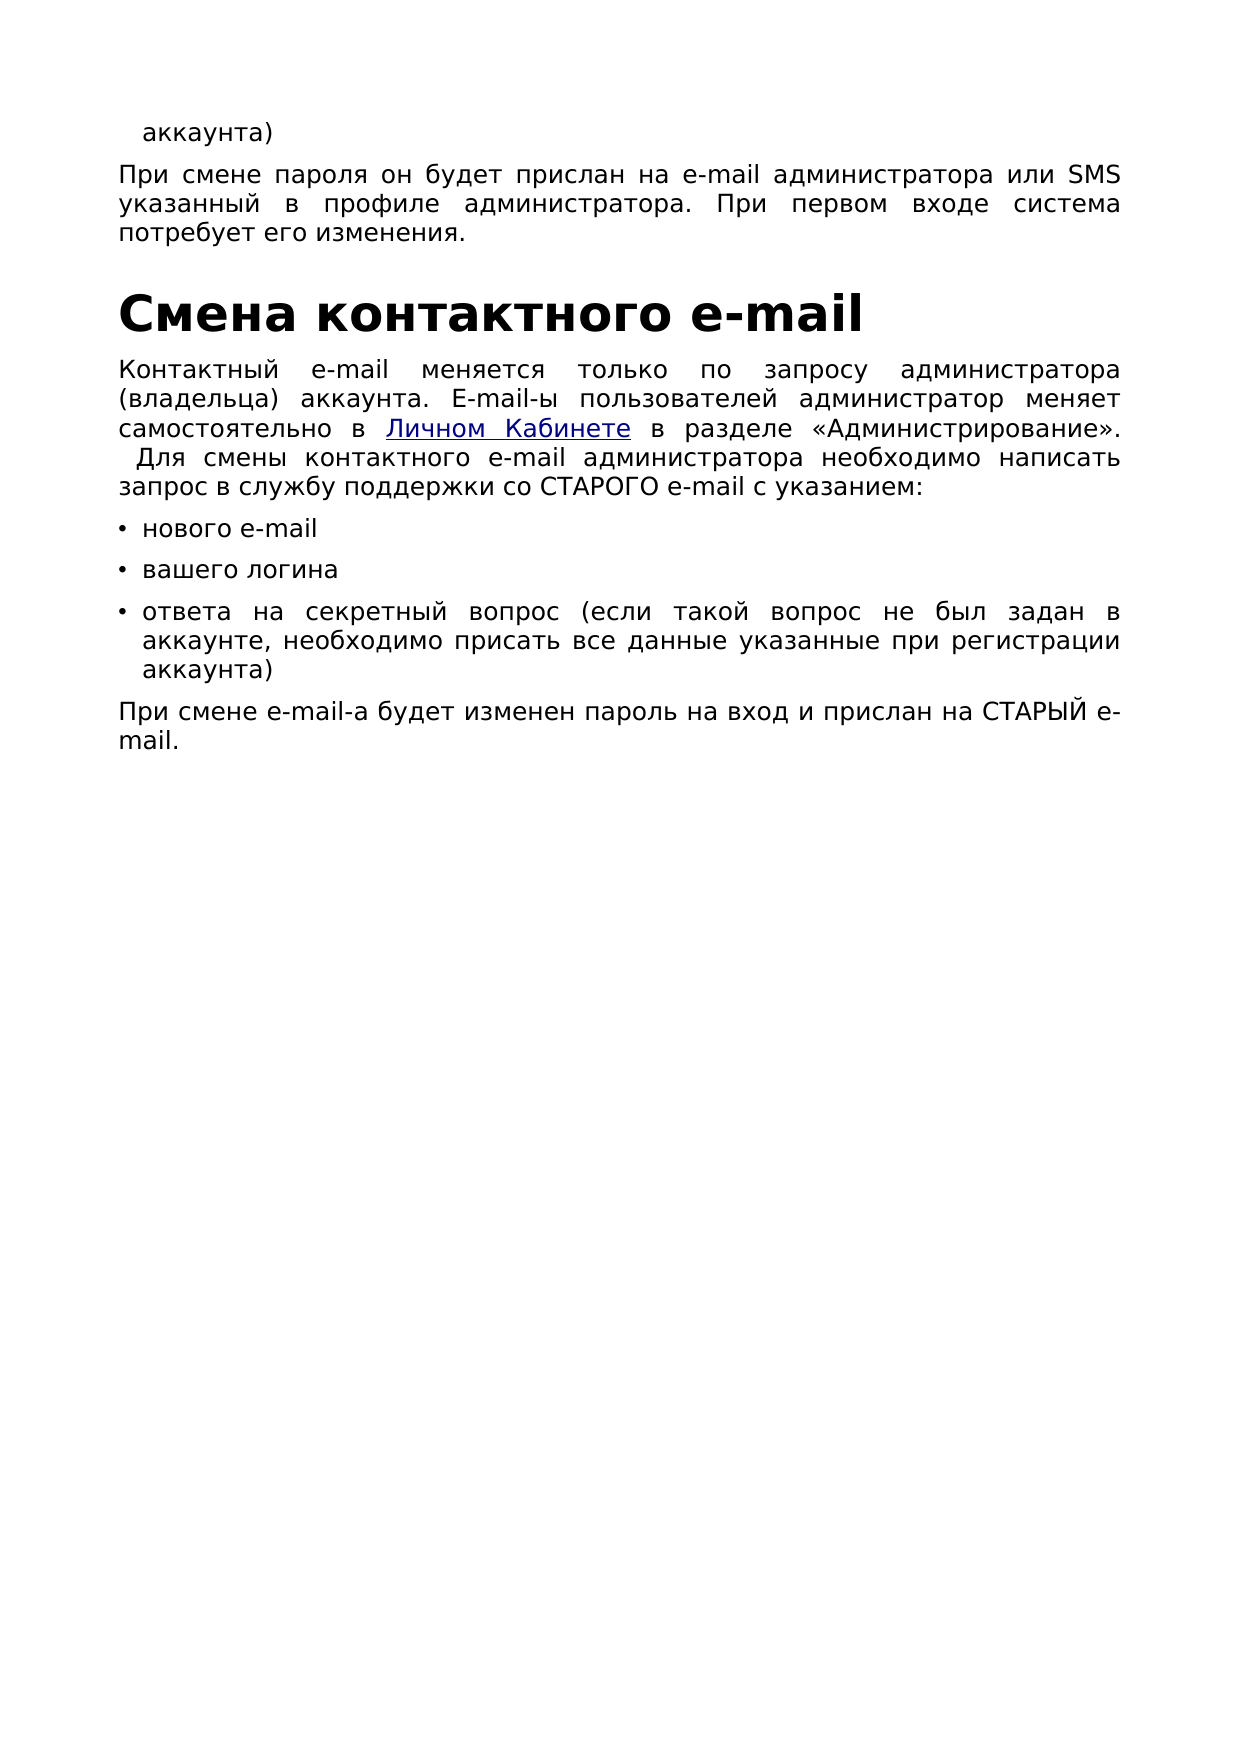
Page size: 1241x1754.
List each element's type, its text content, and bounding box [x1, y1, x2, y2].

list аккаунта) [118, 118, 1122, 147]
text При смене e-mail-а будет изменен пароль на вход и прислан на СТАРЫЙ e-mail. [118, 697, 1122, 756]
list нового e-mail [118, 514, 1122, 543]
list вашего логина [118, 556, 1122, 585]
list ответа на секретный вопрос (если такой вопрос не был задан в аккаунте, необходимо присать все данные указанные при регистрации аккаунта) [118, 597, 1122, 685]
text Контактный e-mail меняется только по запросу администратора (владельца) аккаунта. E-mail-ы пользователей администратор меняет самостоятельно в Личном Кабинете в разделе «Администрирование». Для смены контактного e-mail администратора необходимо написать запрос в службу поддержки со СТАРОГО e-mail с указанием: [118, 356, 1122, 501]
text При смене пароля он будет прислан на e-mail администратора или SMS указанный в профиле администратора. При первом входе система потребует его изменения. [118, 160, 1122, 247]
subtitle Смена контактного e-mail [118, 285, 1122, 343]
